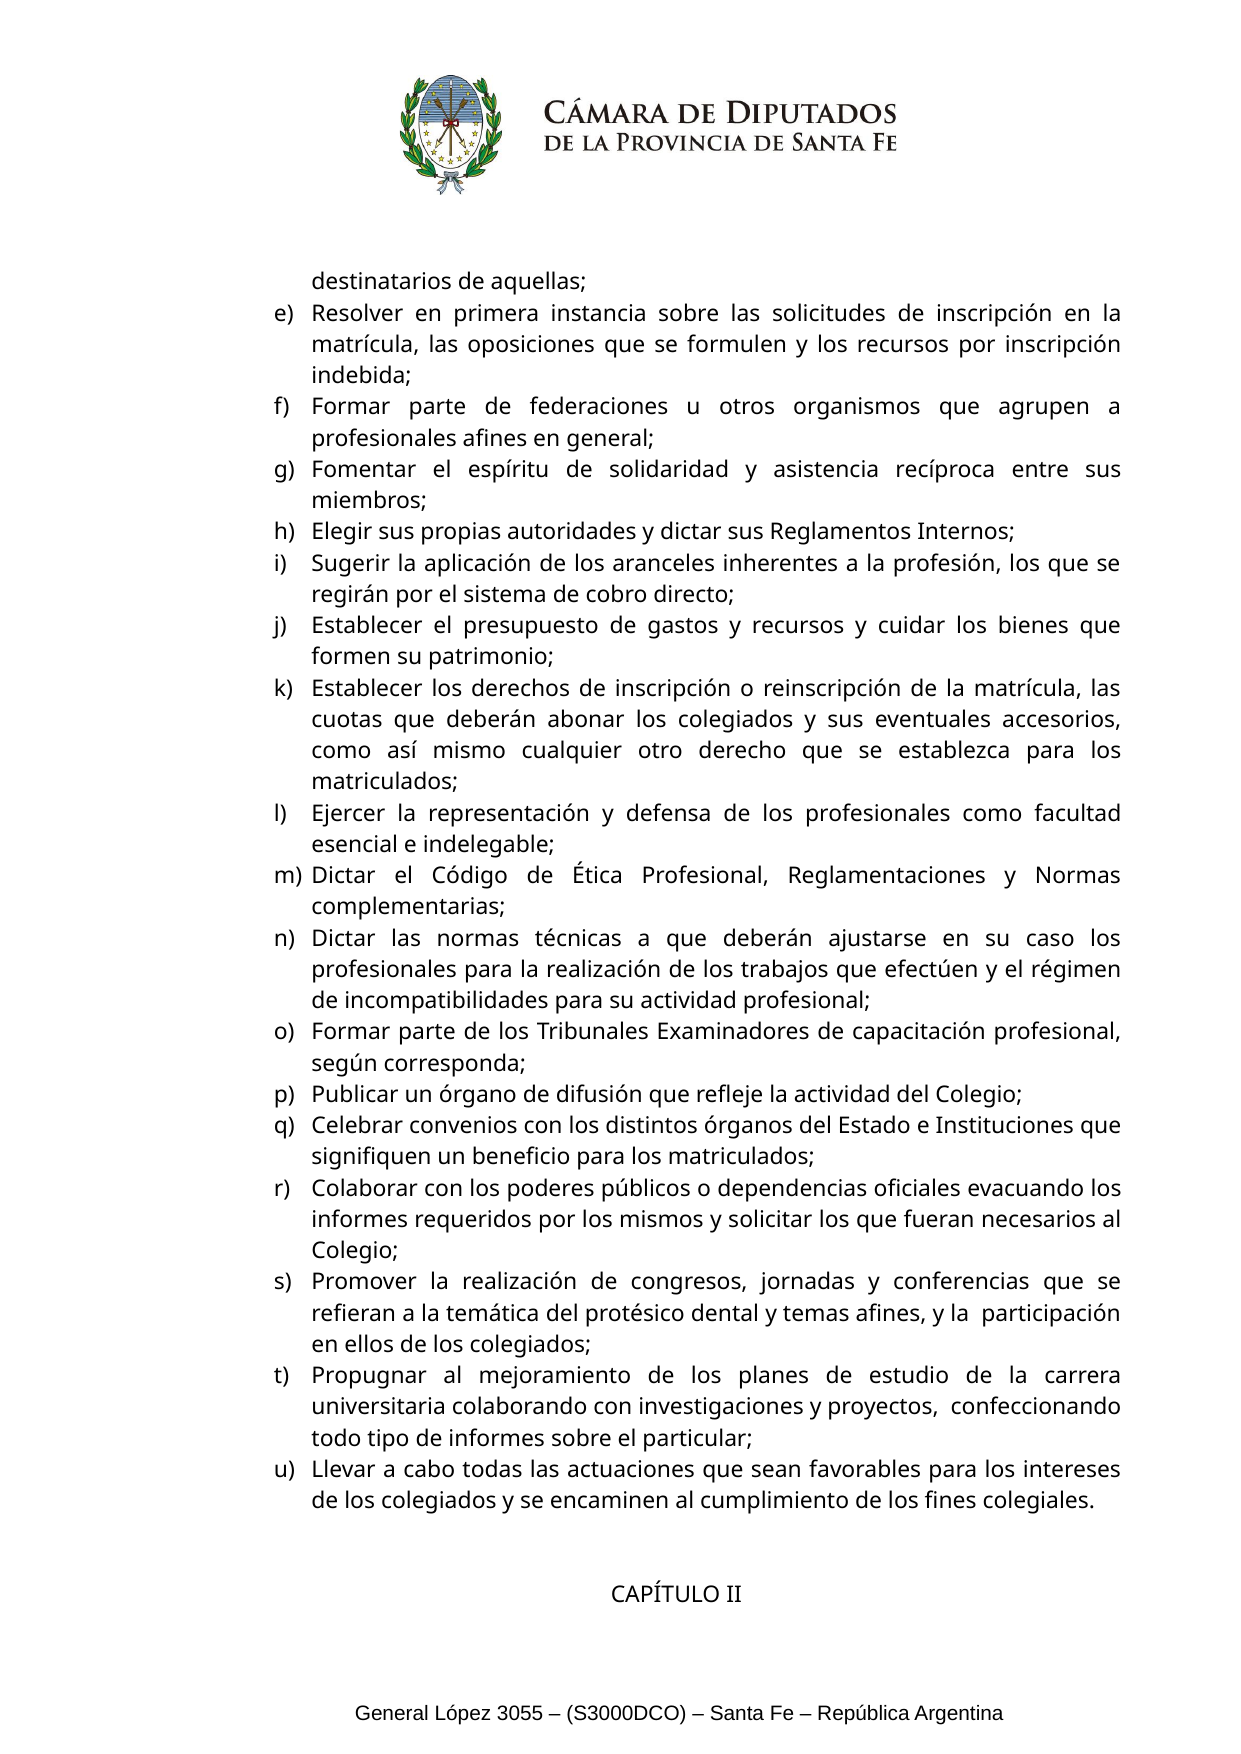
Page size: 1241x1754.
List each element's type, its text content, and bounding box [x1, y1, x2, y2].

list Dictar el Código de Ética Profesional, Reglamentaciones y Normas complementarias; [274, 859, 1122, 922]
list Establecer el presupuesto de gastos y recursos y cuidar los bienes que formen su patrimonio; [274, 609, 1122, 672]
list Celebrar convenios con los distintos órganos del Estado e Instituciones que signifiquen un beneficio para los matriculados; [274, 1109, 1122, 1172]
list Resolver en primera instancia sobre las solicitudes de inscripción en la matrícula, las oposiciones que se formulen y los recursos por inscripción indebida; [274, 297, 1122, 390]
text CAPÍTULO II [236, 1578, 1122, 1609]
list Sugerir la aplicación de los aranceles inherentes a la profesión, los que se regirán por el sistema de cobro directo; [274, 547, 1122, 609]
list Publicar un órgano de difusión que refleje la actividad del Colegio; [274, 1078, 1122, 1109]
list Elegir sus propias autoridades y dictar sus Reglamentos Internos; [274, 515, 1122, 547]
picture [399, 75, 897, 199]
list Establecer los derechos de inscripción o reinscripción de la matrícula, las cuotas que deberán abonar los colegiados y sus eventuales accesorios, como así mismo cualquier otro derecho que se establezca para los matriculados; [274, 672, 1122, 797]
list Formar parte de federaciones u otros organismos que agrupen a profesionales afines en general; [274, 390, 1122, 453]
list Promover la realización de congresos, jornadas y conferencias que se refieran a la temática del protésico dental y temas afines, y la participación en ellos de los colegiados; [274, 1265, 1122, 1359]
list Ejercer la representación y defensa de los profesionales como facultad esencial e indelegable; [274, 797, 1122, 859]
list Dictar las normas técnicas a que deberán ajustarse en su caso los profesionales para la realización de los trabajos que efectúen y el régimen de incompatibilidades para su actividad profesional; [274, 922, 1122, 1015]
list Llevar a cabo todas las actuaciones que sean favorables para los intereses de los colegiados y se encaminen al cumplimiento de los fines colegiales. [274, 1453, 1122, 1515]
list Colaborar con los poderes públicos o dependencias oficiales evacuando los informes requeridos por los mismos y solicitar los que fueran necesarios al Colegio; [274, 1172, 1122, 1265]
list Propugnar al mejoramiento de los planes de estudio de la carrera universitaria colaborando con investigaciones y proyectos, confeccionando todo tipo de informes sobre el particular; [274, 1359, 1122, 1453]
list Formar parte de los Tribunales Examinadores de capacitación profesional, según corresponda; [274, 1015, 1122, 1078]
list destinatarios de aquellas; [274, 265, 1122, 297]
list Fomentar el espíritu de solidaridad y asistencia recíproca entre sus miembros; [274, 453, 1122, 515]
